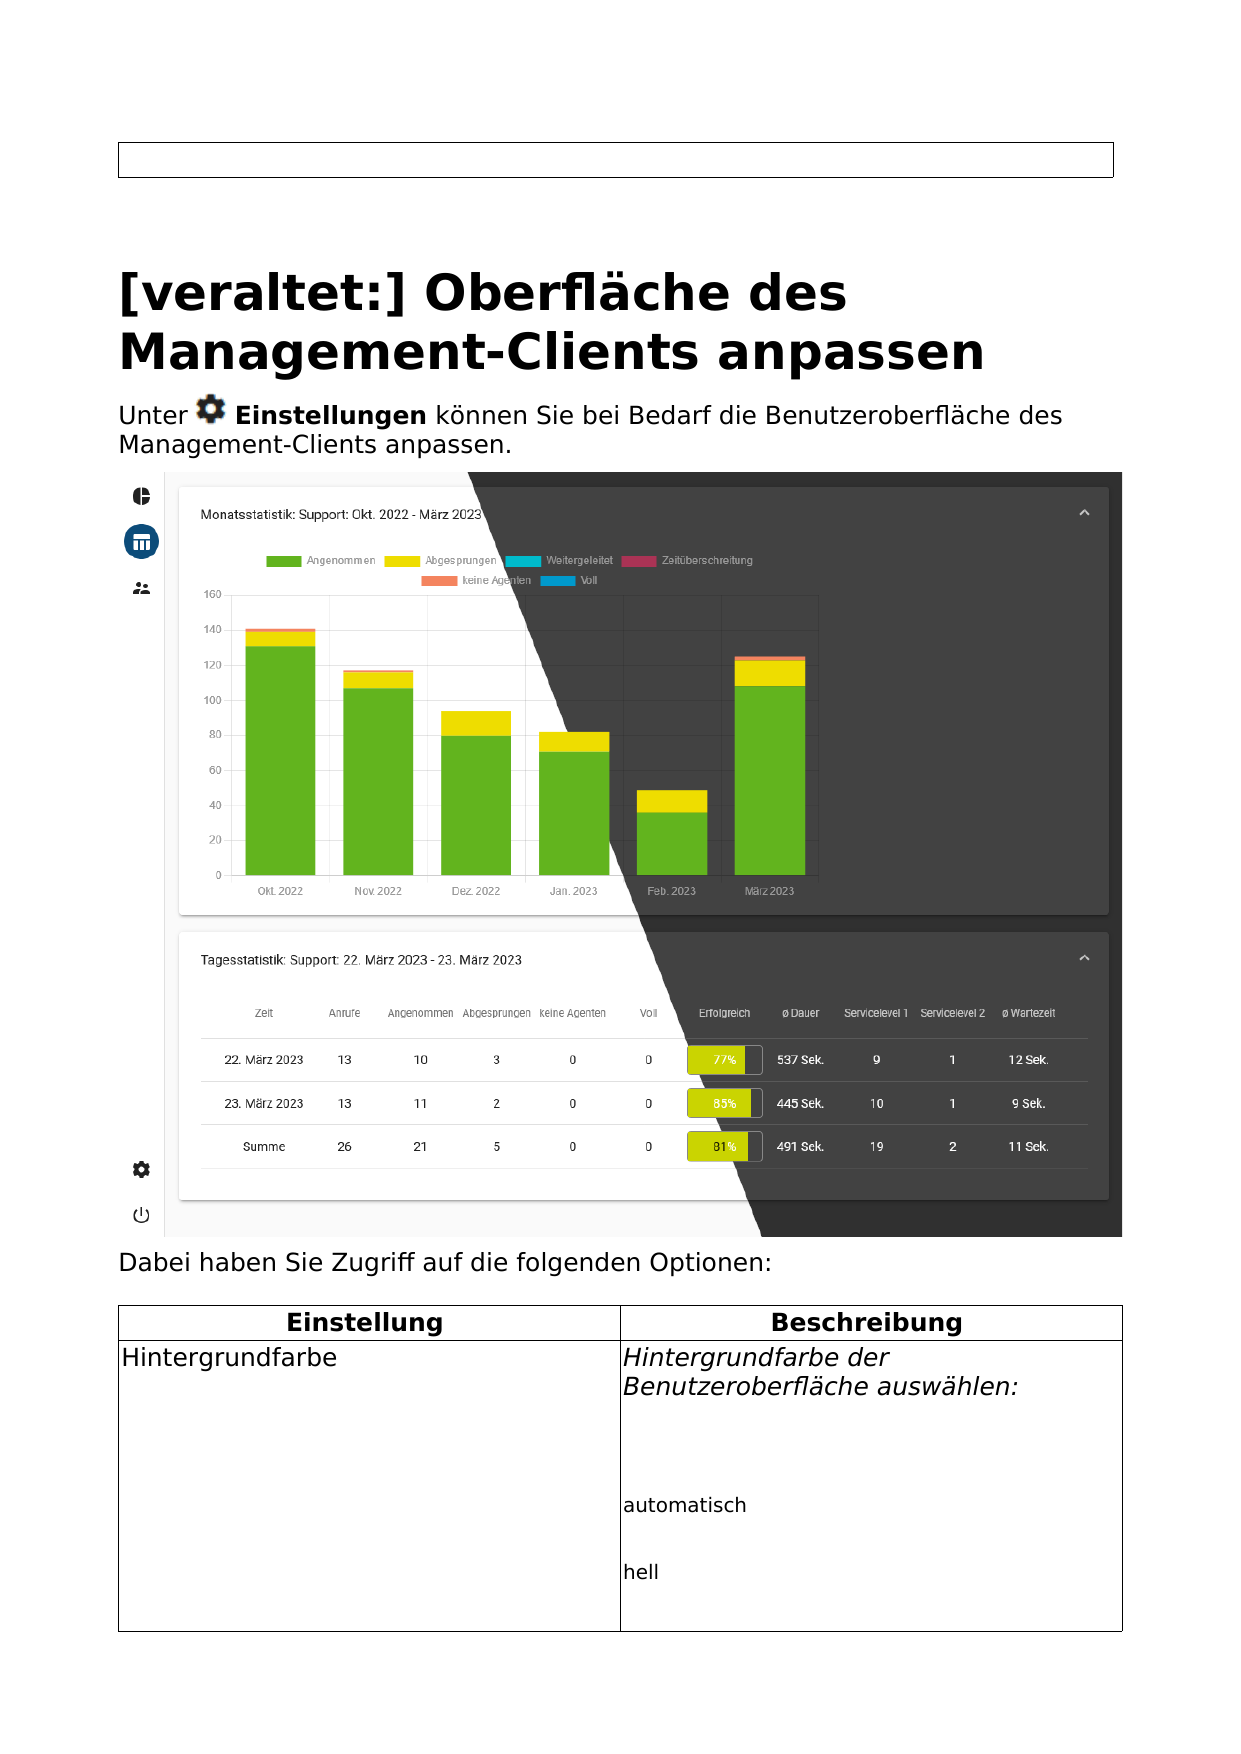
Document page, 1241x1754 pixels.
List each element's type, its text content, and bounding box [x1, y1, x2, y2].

picture [187, 393, 235, 425]
subtitle [veraltet:] Oberfläche des Management-Clients anpassen [118, 264, 1122, 381]
table_header [119, 143, 1113, 177]
text UnterEinstellungen können Sie bei Bedarf die Benutzeroberfläche des Management-Clients anpassen. [118, 393, 1122, 460]
picture [118, 472, 1123, 1237]
text Dabei haben Sie Zugriff auf die folgenden Optionen: [118, 1249, 1122, 1278]
table_header Beschreibung [621, 1306, 1122, 1340]
table_cell Hintergrundfarbe [119, 1341, 620, 1631]
table_cell Hintergrundfarbe der Benutzeroberfläche auswählen: automatisch hell [621, 1341, 1122, 1631]
table_header Einstellung [119, 1306, 620, 1340]
